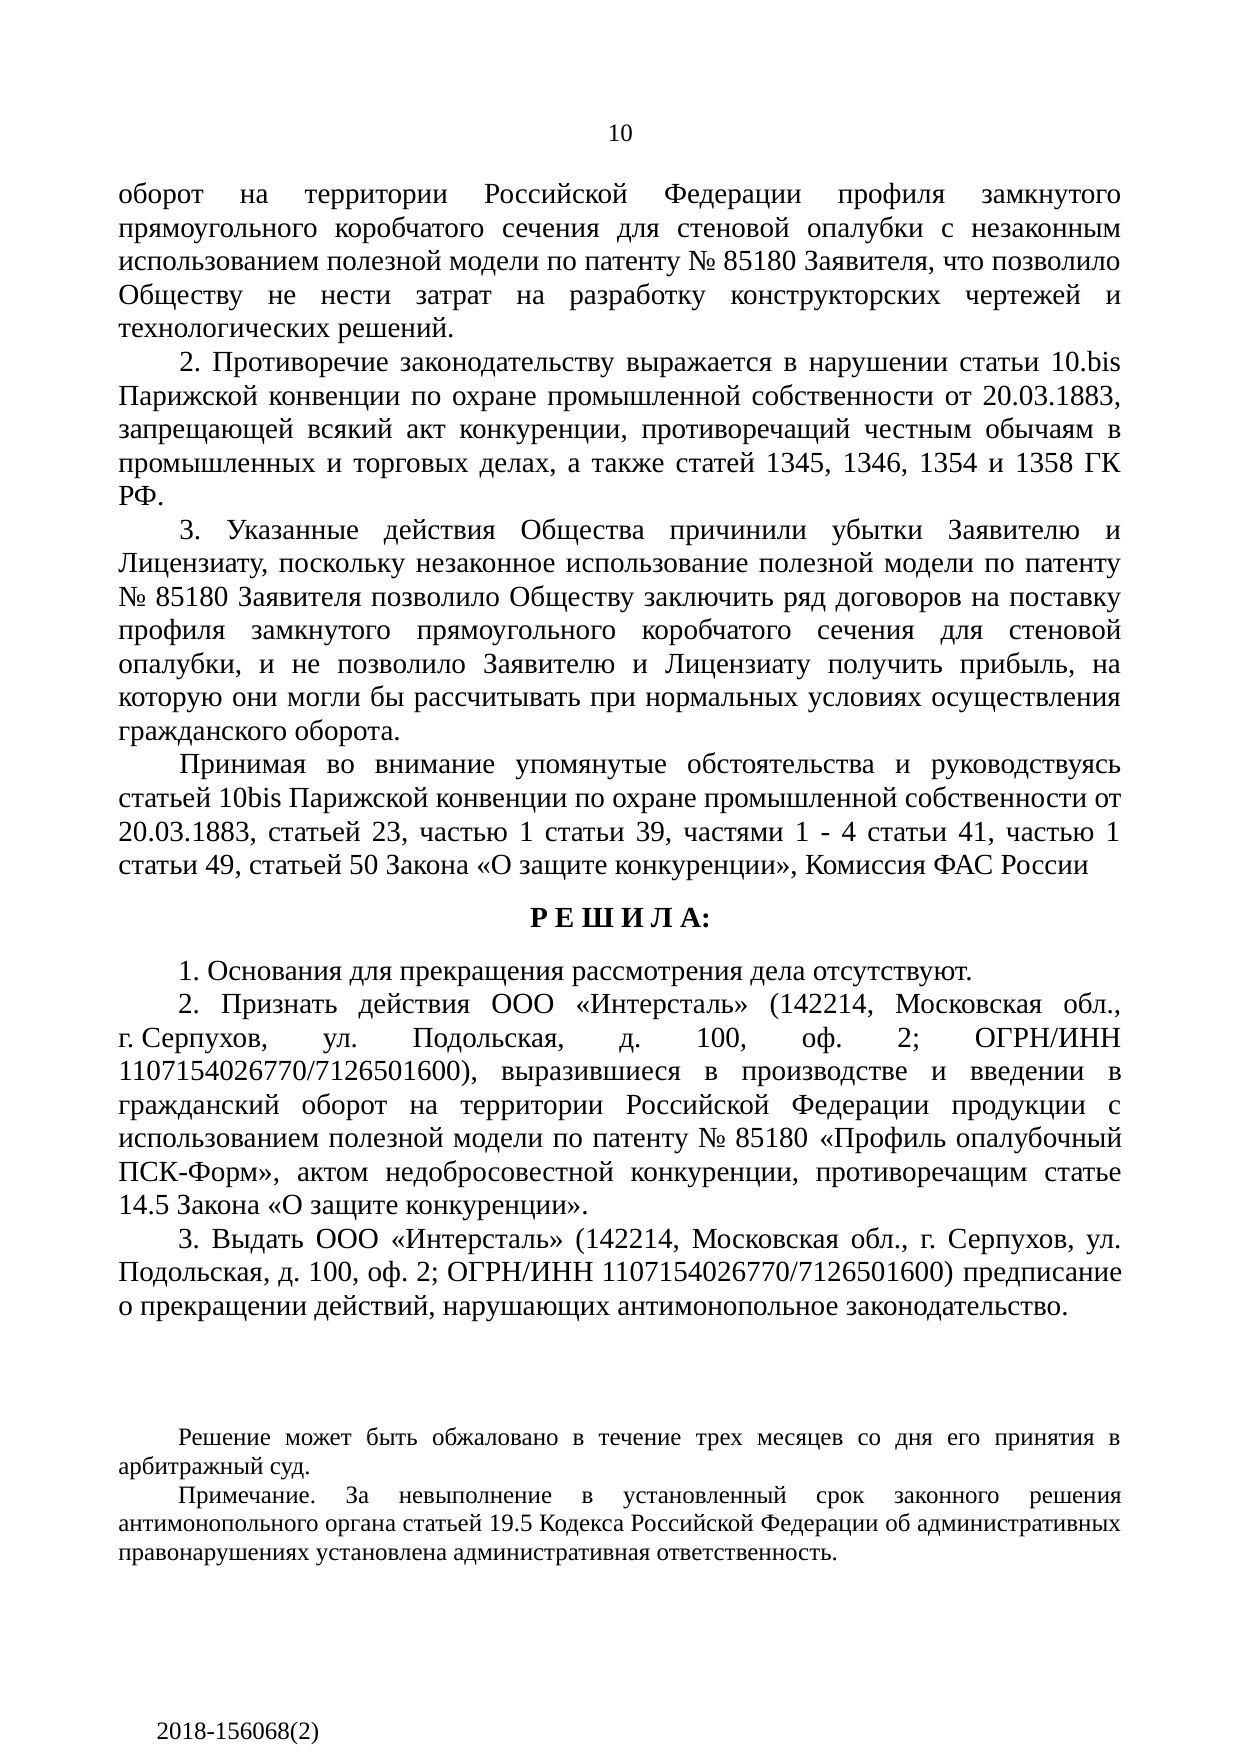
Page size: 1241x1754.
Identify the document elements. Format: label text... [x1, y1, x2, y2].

text Решение может быть обжаловано в течение трех месяцев со дня его принятия в арбитражный суд. [118, 1422, 1122, 1480]
text Р Е Ш И Л А: [118, 900, 1122, 933]
text Примечание. За невыполнение в установленный срок законного решения антимонопольного органа статьей 19.5 Кодекса Российской Федерации об административных правонарушениях установлена административная ответственность. [118, 1480, 1122, 1566]
text 1. Основания для прекращения рассмотрения дела отсутствуют. [118, 953, 1122, 986]
text 2. Признать действия ООО «Интерсталь» (142214, Московская обл., г. Серпухов, ул. Подольская, д. 100, оф. 2; ОГРН/ИНН 1107154026770/7126501600), выразившиеся в производстве и введении в гражданский оборот на территории Российской Федерации продукции с использованием полезной модели по патенту № 85180 «Профиль опалубочный ПСК-Форм», актом недобросовестной конкуренции, противоречащим статье 14.5 Закона «О защите конкуренции». [118, 986, 1122, 1221]
text оборот на территории Российской Федерации профиля замкнутого прямоугольного коробчатого сечения для стеновой опалубки с незаконным использованием полезной модели по патенту № 85180 Заявителя, что позволило Обществу не нести затрат на разработку конструкторских чертежей и технологических решений. [118, 176, 1122, 344]
text 2. Противоречие законодательству выражается в нарушении статьи 10.bis Парижской конвенции по охране промышленной собственности от 20.03.1883, запрещающей всякий акт конкуренции, противоречащий честным обычаям в промышленных и торговых делах, а также статей 1345, 1346, 1354 и 1358 ГК РФ. [118, 344, 1122, 512]
text Принимая во внимание упомянутые обстоятельства и руководствуясь статьей 10bis Парижской конвенции по охране промышленной собственности от 20.03.1883, статьей 23, частью 1 статьи 39, частями 1 - 4 статьи 41, частью 1 статьи 49, статьей 50 Закона «О защите конкуренции», Комиссия ФАС России [118, 747, 1122, 881]
text 3. Указанные действия Общества причинили убытки Заявителю и Лицензиату, поскольку незаконное использование полезной модели по патенту № 85180 Заявителя позволило Обществу заключить ряд договоров на поставку профиля замкнутого прямоугольного коробчатого сечения для стеновой опалубки, и не позволило Заявителю и Лицензиату получить прибыль, на которую они могли бы рассчитывать при нормальных условиях осуществления гражданского оборота. [118, 512, 1122, 747]
text 3. Выдать ООО «Интерсталь» (142214, Московская обл., г. Серпухов, ул. Подольская, д. 100, оф. 2; ОГРН/ИНН 1107154026770/7126501600) предписание о прекращении действий, нарушающих антимонопольное законодательство. [118, 1221, 1122, 1322]
